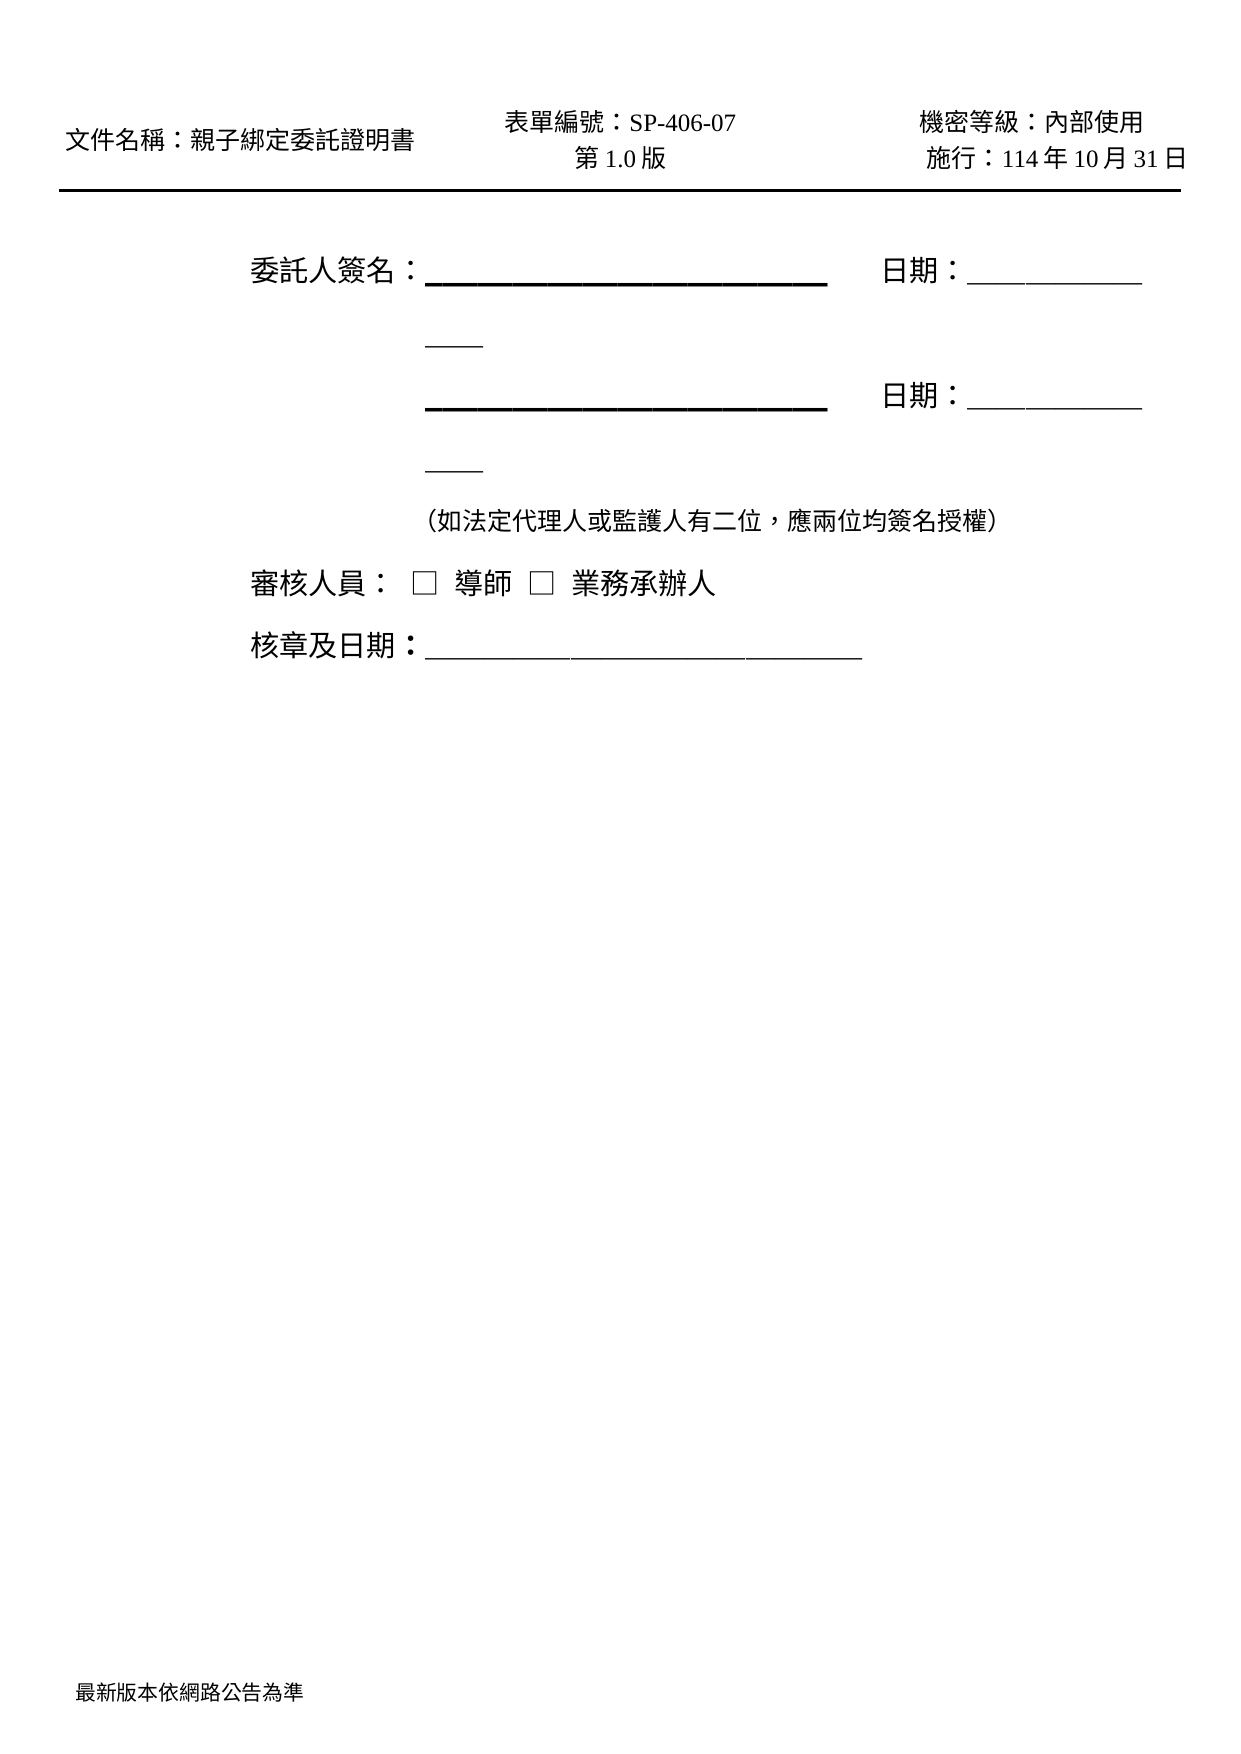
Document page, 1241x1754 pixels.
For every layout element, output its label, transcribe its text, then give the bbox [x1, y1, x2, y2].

text 審核人員： □ 導師 □ 業務承辦人 [200, 540, 1165, 602]
text 委託人簽名：_______________________ 日期：＿＿＿＿＿＿＿＿ _______________________ 日期：＿＿＿＿＿＿＿＿ [250, 227, 1165, 477]
text 核章及日期：＿＿＿＿＿＿＿＿＿＿＿＿＿＿＿ [200, 602, 1165, 665]
text （如法定代理人或監護人有二位，應兩位均簽名授權） [300, 477, 1165, 540]
